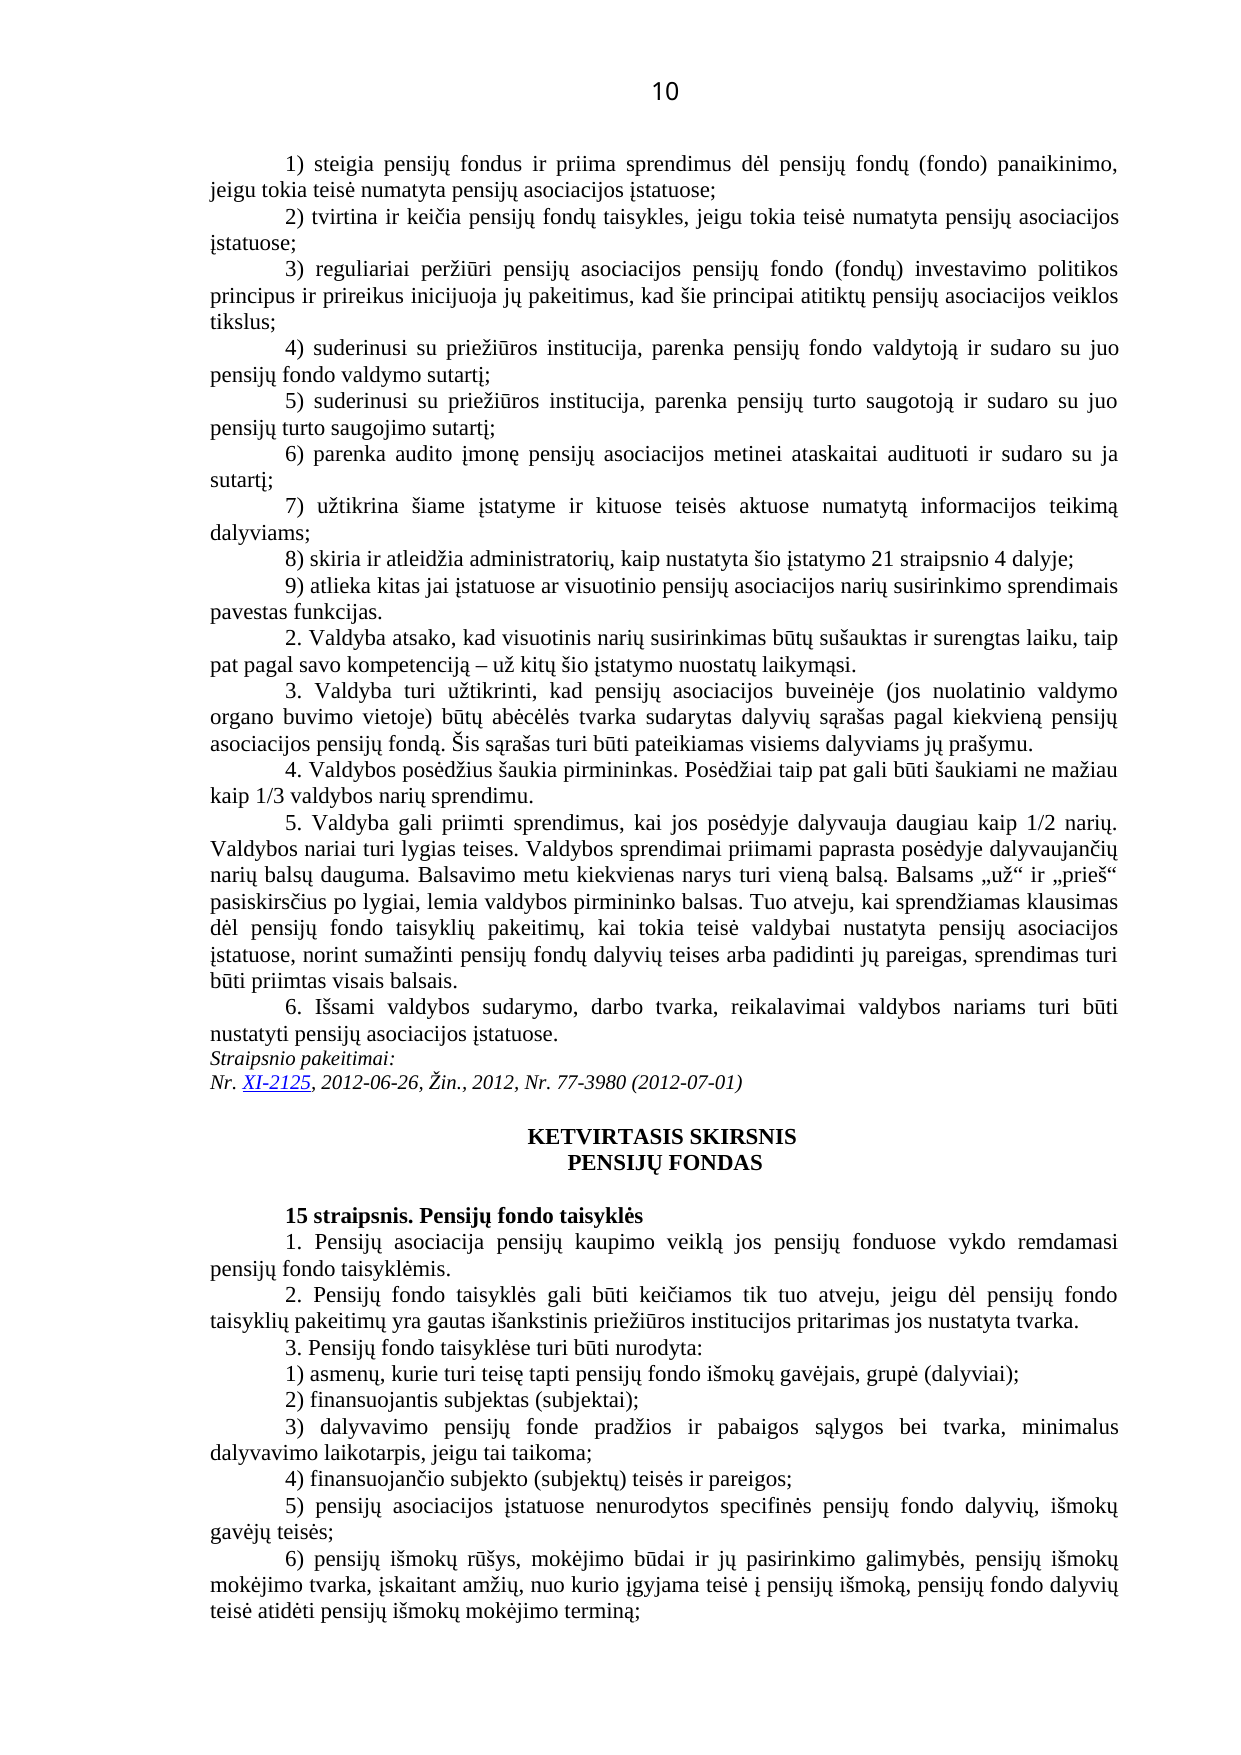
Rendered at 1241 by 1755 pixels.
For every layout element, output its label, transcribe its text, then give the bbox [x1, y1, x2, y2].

text 1) asmenų, kurie turi teisę tapti pensijų fondo išmokų gavėjais, grupė (dalyviai); [210, 1360, 1120, 1386]
text 6) pensijų išmokų rūšys, mokėjimo būdai ir jų pasirinkimo galimybės, pensijų išmokų mokėjimo tvarka, įskaitant amžių, nuo kurio įgyjama teisė į pensijų išmoką, pensijų fondo dalyvių teisė atidėti pensijų išmokų mokėjimo terminą; [210, 1544, 1120, 1624]
text Straipsnio pakeitimai: [210, 1046, 1120, 1070]
text 3. Pensijų fondo taisyklėse turi būti nurodyta: [210, 1334, 1120, 1360]
text PENSIJŲ FONDAS [210, 1149, 1120, 1176]
text 4. Valdybos posėdžius šaukia pirmininkas. Posėdžiai taip pat gali būti šaukiami ne mažiau kaip 1/3 valdybos narių sprendimu. [210, 756, 1120, 809]
text 1. Pensijų asociacija pensijų kaupimo veiklą jos pensijų fonduose vykdo remdamasi pensijų fondo taisyklėmis. [210, 1228, 1120, 1281]
text 6) parenka audito įmonę pensijų asociacijos metinei ataskaitai audituoti ir sudaro su ja sutartį; [210, 440, 1120, 493]
text 9) atlieka kitas jai įstatuose ar visuotinio pensijų asociacijos narių susirinkimo sprendimais pavestas funkcijas. [210, 572, 1120, 624]
text 3. Valdyba turi užtikrinti, kad pensijų asociacijos buveinėje (jos nuolatinio valdymo organo buvimo vietoje) būtų abėcėlės tvarka sudarytas dalyvių sąrašas pagal kiekvieną pensijų asociacijos pensijų fondą. Šis sąrašas turi būti pateikiamas visiems dalyviams jų prašymu. [210, 677, 1120, 756]
text Nr. XI-2125, 2012-06-26, Žin., 2012, Nr. 77-3980 (2012-07-01) [210, 1070, 1120, 1094]
text 8) skiria ir atleidžia administratorių, kaip nustatyta šio įstatymo 21 straipsnio 4 dalyje; [210, 545, 1120, 572]
text 3) dalyvavimo pensijų fonde pradžios ir pabaigos sąlygos bei tvarka, minimalus dalyvavimo laikotarpis, jeigu tai taikoma; [210, 1413, 1120, 1466]
text 4) finansuojančio subjekto (subjektų) teisės ir pareigos; [210, 1466, 1120, 1492]
text 5) suderinusi su priežiūros institucija, parenka pensijų turto saugotoją ir sudaro su juo pensijų turto saugojimo sutartį; [210, 387, 1120, 440]
text KETVIRTASIS SKIRSNIS [210, 1123, 1120, 1149]
text 2. Pensijų fondo taisyklės gali būti keičiamos tik tuo atveju, jeigu dėl pensijų fondo taisyklių pakeitimų yra gautas išankstinis priežiūros institucijos pritarimas jos nustatyta tvarka. [210, 1281, 1120, 1334]
text 5. Valdyba gali priimti sprendimus, kai jos posėdyje dalyvauja daugiau kaip 1/2 narių. Valdybos nariai turi lygias teises. Valdybos sprendimai priimami paprasta posėdyje dalyvaujančių narių balsų dauguma. Balsavimo metu kiekvienas narys turi vieną balsą. Balsams „už“ ir „prieš“ pasiskirsčius po lygiai, lemia valdybos pirmininko balsas. Tuo atveju, kai sprendžiamas klausimas dėl pensijų fondo taisyklių pakeitimų, kai tokia teisė valdybai nustatyta pensijų asociacijos įstatuose, norint sumažinti pensijų fondų dalyvių teises arba padidinti jų pareigas, sprendimas turi būti priimtas visais balsais. [210, 809, 1120, 993]
text 2) finansuojantis subjektas (subjektai); [210, 1386, 1120, 1413]
text 1) steigia pensijų fondus ir priima sprendimus dėl pensijų fondų (fondo) panaikinimo, jeigu tokia teisė numatyta pensijų asociacijos įstatuose; [210, 150, 1120, 203]
text 6. Išsami valdybos sudarymo, darbo tvarka, reikalavimai valdybos nariams turi būti nustatyti pensijų asociacijos įstatuose. [210, 993, 1120, 1046]
text 2) tvirtina ir keičia pensijų fondų taisykles, jeigu tokia teisė numatyta pensijų asociacijos įstatuose; [210, 203, 1120, 255]
text 7) užtikrina šiame įstatyme ir kituose teisės aktuose numatytą informacijos teikimą dalyviams; [210, 493, 1120, 545]
text 5) pensijų asociacijos įstatuose nenurodytos specifinės pensijų fondo dalyvių, išmokų gavėjų teisės; [210, 1492, 1120, 1544]
text 4) suderinusi su priežiūros institucija, parenka pensijų fondo valdytoją ir sudaro su juo pensijų fondo valdymo sutartį; [210, 334, 1120, 387]
text 2. Valdyba atsako, kad visuotinis narių susirinkimas būtų sušauktas ir surengtas laiku, taip pat pagal savo kompetenciją – už kitų šio įstatymo nuostatų laikymąsi. [210, 624, 1120, 677]
text 15 straipsnis. Pensijų fondo taisyklės [210, 1202, 1120, 1228]
text 3) reguliariai peržiūri pensijų asociacijos pensijų fondo (fondų) investavimo politikos principus ir prireikus inicijuoja jų pakeitimus, kad šie principai atitiktų pensijų asociacijos veiklos tikslus; [210, 255, 1120, 334]
